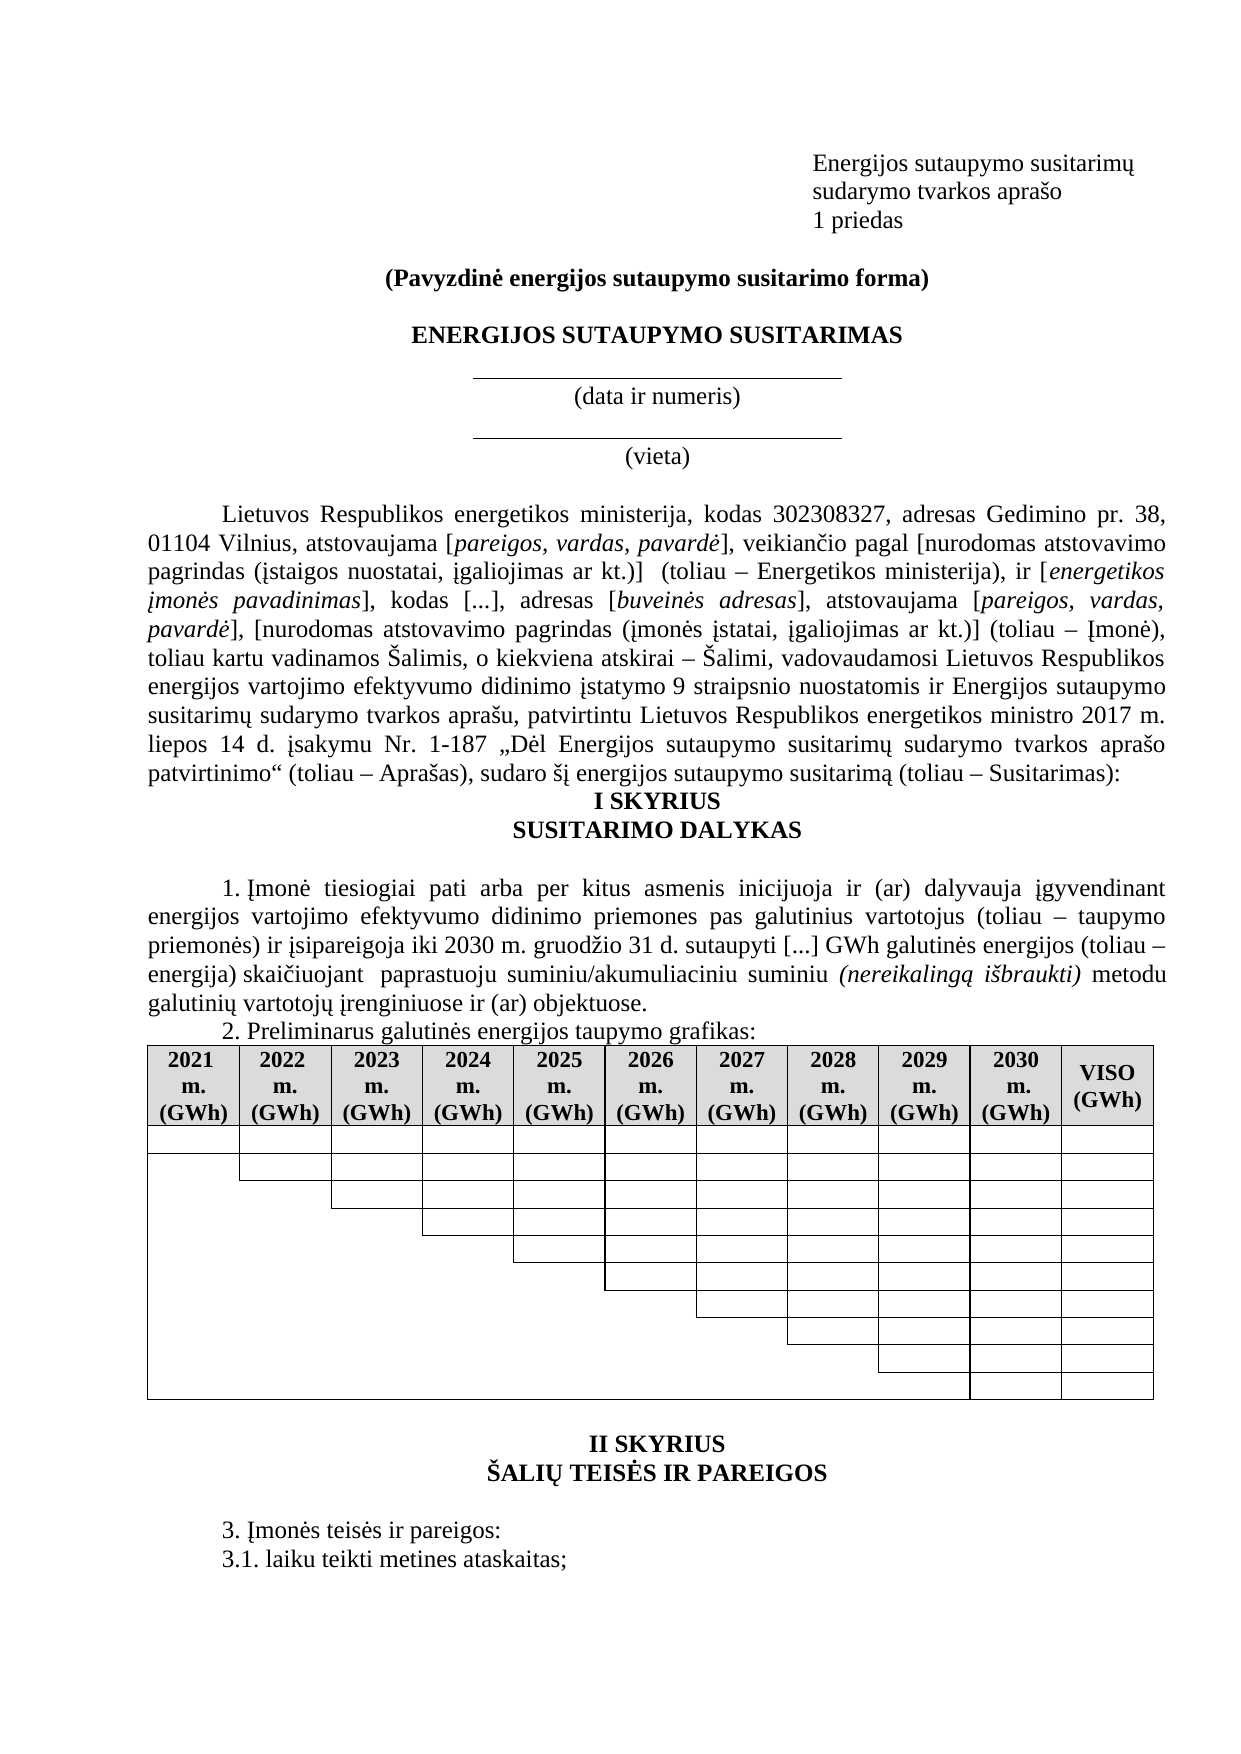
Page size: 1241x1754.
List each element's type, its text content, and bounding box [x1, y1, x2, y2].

table_cell [239, 1344, 331, 1372]
text ŠALIŲ TEISĖS IR PAREIGOS [148, 1458, 1167, 1486]
table_cell [514, 1236, 604, 1262]
table_header 2026 m. (GWh) [606, 1046, 696, 1125]
table_cell [239, 1181, 331, 1207]
table_cell [1062, 1263, 1153, 1289]
table_cell [331, 1290, 422, 1317]
table_cell [422, 1372, 513, 1399]
table_cell [879, 1318, 969, 1344]
table_cell [971, 1209, 1061, 1235]
table_cell [788, 1372, 879, 1399]
table_cell [697, 1263, 787, 1289]
table_cell [331, 1235, 422, 1262]
table_cell [697, 1291, 787, 1317]
table_cell [1062, 1345, 1153, 1372]
text sudarymo tvarkos aprašo [812, 176, 1167, 205]
table_cell [1062, 1154, 1153, 1180]
table_cell [331, 1317, 422, 1344]
text Energijos sutaupymo susitarimų [812, 148, 1167, 176]
table_cell [422, 1262, 513, 1289]
table_cell [971, 1126, 1061, 1153]
table_header 2030 m. (GWh) [971, 1046, 1061, 1125]
table_cell [422, 1290, 513, 1317]
table_cell [514, 1263, 604, 1289]
table_cell [696, 1372, 787, 1399]
table_cell [788, 1345, 878, 1372]
table_cell [423, 1126, 513, 1153]
text 2. Preliminarus galutinės energijos taupymo grafikas: [148, 1016, 1167, 1045]
table_cell [696, 1344, 787, 1372]
table_cell [1062, 1373, 1153, 1399]
table_cell [423, 1154, 513, 1180]
table_cell [514, 1290, 605, 1317]
table_cell [605, 1372, 696, 1399]
table_cell [1062, 1236, 1153, 1262]
text SUSITARIMO DALYKAS [148, 815, 1167, 844]
table_cell [788, 1154, 878, 1180]
table_cell [788, 1236, 878, 1262]
table_cell [605, 1317, 696, 1344]
table_cell [697, 1209, 787, 1235]
table_cell [240, 1154, 331, 1180]
table_cell [331, 1372, 422, 1399]
table_cell [971, 1291, 1061, 1317]
table_cell [148, 1208, 239, 1235]
table_cell [879, 1209, 969, 1235]
text (data ir numeris) [473, 379, 842, 409]
table_cell [331, 1344, 422, 1372]
table_cell [422, 1344, 513, 1372]
table_cell [422, 1317, 513, 1344]
table_cell [605, 1291, 696, 1317]
text Lietuvos Respublikos energetikos ministerija, kodas 302308327, adresas Gedimino pr. 38, 01104 Vilnius, atstovaujama [pareigos, vardas, pavardė], veikiančio pagal [nurodomas atstovavimo pagrindas (įstaigos nuostatai, įgaliojimas ar kt.)] (toliau – Energetikos ministerija), ir [energetikos įmonės pavadinimas], kodas [...], adresas [buveinės adresas], atstovaujama [pareigos, vardas, pavardė], [nurodomas atstovavimo pagrindas (įmonės įstatai, įgaliojimas ar kt.)] (toliau – Įmonė), toliau kartu vadinamos Šalimis, o kiekviena atskirai – Šalimi, vadovaudamosi Lietuvos Respublikos energijos vartojimo efektyvumo didinimo įstatymo 9 straipsnio nuostatomis ir Energijos sutaupymo susitarimų sudarymo tvarkos aprašu, patvirtintu Lietuvos Respublikos energetikos ministro 2017 m. liepos 14 d. įsakymu Nr. 1-187 „Dėl Energijos sutaupymo susitarimų sudarymo tvarkos aprašo patvirtinimo“ (toliau – Aprašas), sudaro šį energijos sutaupymo susitarimą (toliau – Susitarimas): [148, 499, 1167, 786]
table_cell [239, 1317, 331, 1344]
table_cell [332, 1154, 422, 1180]
table_cell [239, 1235, 331, 1262]
table_cell [1062, 1126, 1153, 1153]
table_cell [331, 1209, 422, 1235]
text (vieta) [473, 439, 842, 470]
table_cell [971, 1373, 1061, 1399]
table_cell [239, 1262, 331, 1289]
table_cell [606, 1126, 696, 1153]
table_cell [423, 1209, 513, 1235]
table_cell [605, 1344, 696, 1372]
table_cell [697, 1154, 787, 1180]
table_header 2025 m. (GWh) [514, 1046, 604, 1125]
table_header 2029 m. (GWh) [879, 1046, 969, 1125]
table_cell [879, 1345, 969, 1372]
table_cell [240, 1126, 331, 1153]
table_cell [971, 1345, 1061, 1372]
table_cell [971, 1154, 1061, 1180]
table_cell [606, 1263, 696, 1289]
text 3.1. laiku teikti metines ataskaitas; [148, 1544, 1167, 1573]
table_cell [697, 1126, 787, 1153]
table_cell [514, 1154, 604, 1180]
table_cell [514, 1209, 604, 1235]
table_cell [514, 1181, 604, 1207]
table_cell [514, 1126, 604, 1153]
table_header VISO (GWh) [1062, 1046, 1153, 1125]
table_cell [239, 1208, 331, 1235]
text 3. Įmonės teisės ir pareigos: [148, 1515, 1167, 1544]
table_cell [148, 1262, 239, 1289]
table_cell [879, 1154, 969, 1180]
table_cell [514, 1344, 605, 1372]
table_cell [1062, 1209, 1153, 1235]
table_cell [879, 1263, 969, 1289]
table_cell [788, 1126, 878, 1153]
text ENERGIJOS SUTAUPYMO SUSITARIMAS [148, 320, 1167, 349]
table_cell [879, 1181, 969, 1207]
table_cell [697, 1181, 787, 1207]
table_cell [788, 1209, 878, 1235]
table_cell [514, 1317, 605, 1344]
table_cell [1062, 1318, 1153, 1344]
table_cell [148, 1180, 239, 1207]
table_cell [971, 1263, 1061, 1289]
table_cell [423, 1181, 513, 1207]
table_cell [788, 1291, 878, 1317]
table_cell [788, 1181, 878, 1207]
text 1 priedas [812, 205, 1167, 234]
table_cell [606, 1236, 696, 1262]
table_header 2027 m. (GWh) [697, 1046, 787, 1125]
table_header 2021 m. (GWh) [148, 1046, 239, 1125]
table_cell [148, 1372, 239, 1399]
table_header 2028 m. (GWh) [788, 1046, 878, 1125]
table_cell [606, 1154, 696, 1180]
table_cell [422, 1236, 513, 1262]
table_cell [879, 1291, 969, 1317]
table_header 2022 m. (GWh) [240, 1046, 331, 1125]
table_cell [332, 1181, 422, 1207]
table_cell [1062, 1181, 1153, 1207]
table_cell [331, 1262, 422, 1289]
table_cell [696, 1318, 787, 1344]
table_cell [788, 1318, 878, 1344]
text (Pavyzdinė energijos sutaupymo susitarimo forma) [148, 263, 1167, 291]
table_cell [971, 1236, 1061, 1262]
table_cell [332, 1126, 422, 1153]
table_cell [879, 1373, 969, 1399]
table_cell [697, 1236, 787, 1262]
table_cell [148, 1290, 239, 1317]
table_cell [148, 1317, 239, 1344]
table_cell [239, 1290, 331, 1317]
table_cell [148, 1344, 239, 1372]
table_cell [879, 1126, 969, 1153]
table_cell [879, 1236, 969, 1262]
table_cell [239, 1372, 331, 1399]
table_header 2024 m. (GWh) [423, 1046, 513, 1125]
table_cell [606, 1209, 696, 1235]
text 1. Įmonė tiesiogiai pati arba per kitus asmenis inicijuoja ir (ar) dalyvauja įgyvendinant energijos vartojimo efektyvumo didinimo priemones pas galutinius vartotojus (toliau – taupymo priemonės) ir įsipareigoja iki 2030 m. gruodžio 31 d. sutaupyti [...] GWh galutinės energijos (toliau – energija) skaičiuojant paprastuoju suminiu/akumuliaciniu suminiu (nereikalingą išbraukti) metodu galutinių vartotojų įrenginiuose ir (ar) objektuose. [148, 873, 1167, 1016]
table_cell [971, 1318, 1061, 1344]
table_cell [514, 1372, 605, 1399]
table_header 2023 m. (GWh) [332, 1046, 422, 1125]
table_cell [606, 1181, 696, 1207]
text I SKYRIUS [148, 786, 1167, 815]
table_cell [1062, 1291, 1153, 1317]
table_cell [971, 1181, 1061, 1207]
table_cell [148, 1235, 239, 1262]
table_cell [148, 1154, 239, 1180]
text II SKYRIUS [148, 1429, 1167, 1458]
table_cell [148, 1126, 239, 1153]
table_cell [788, 1263, 878, 1289]
